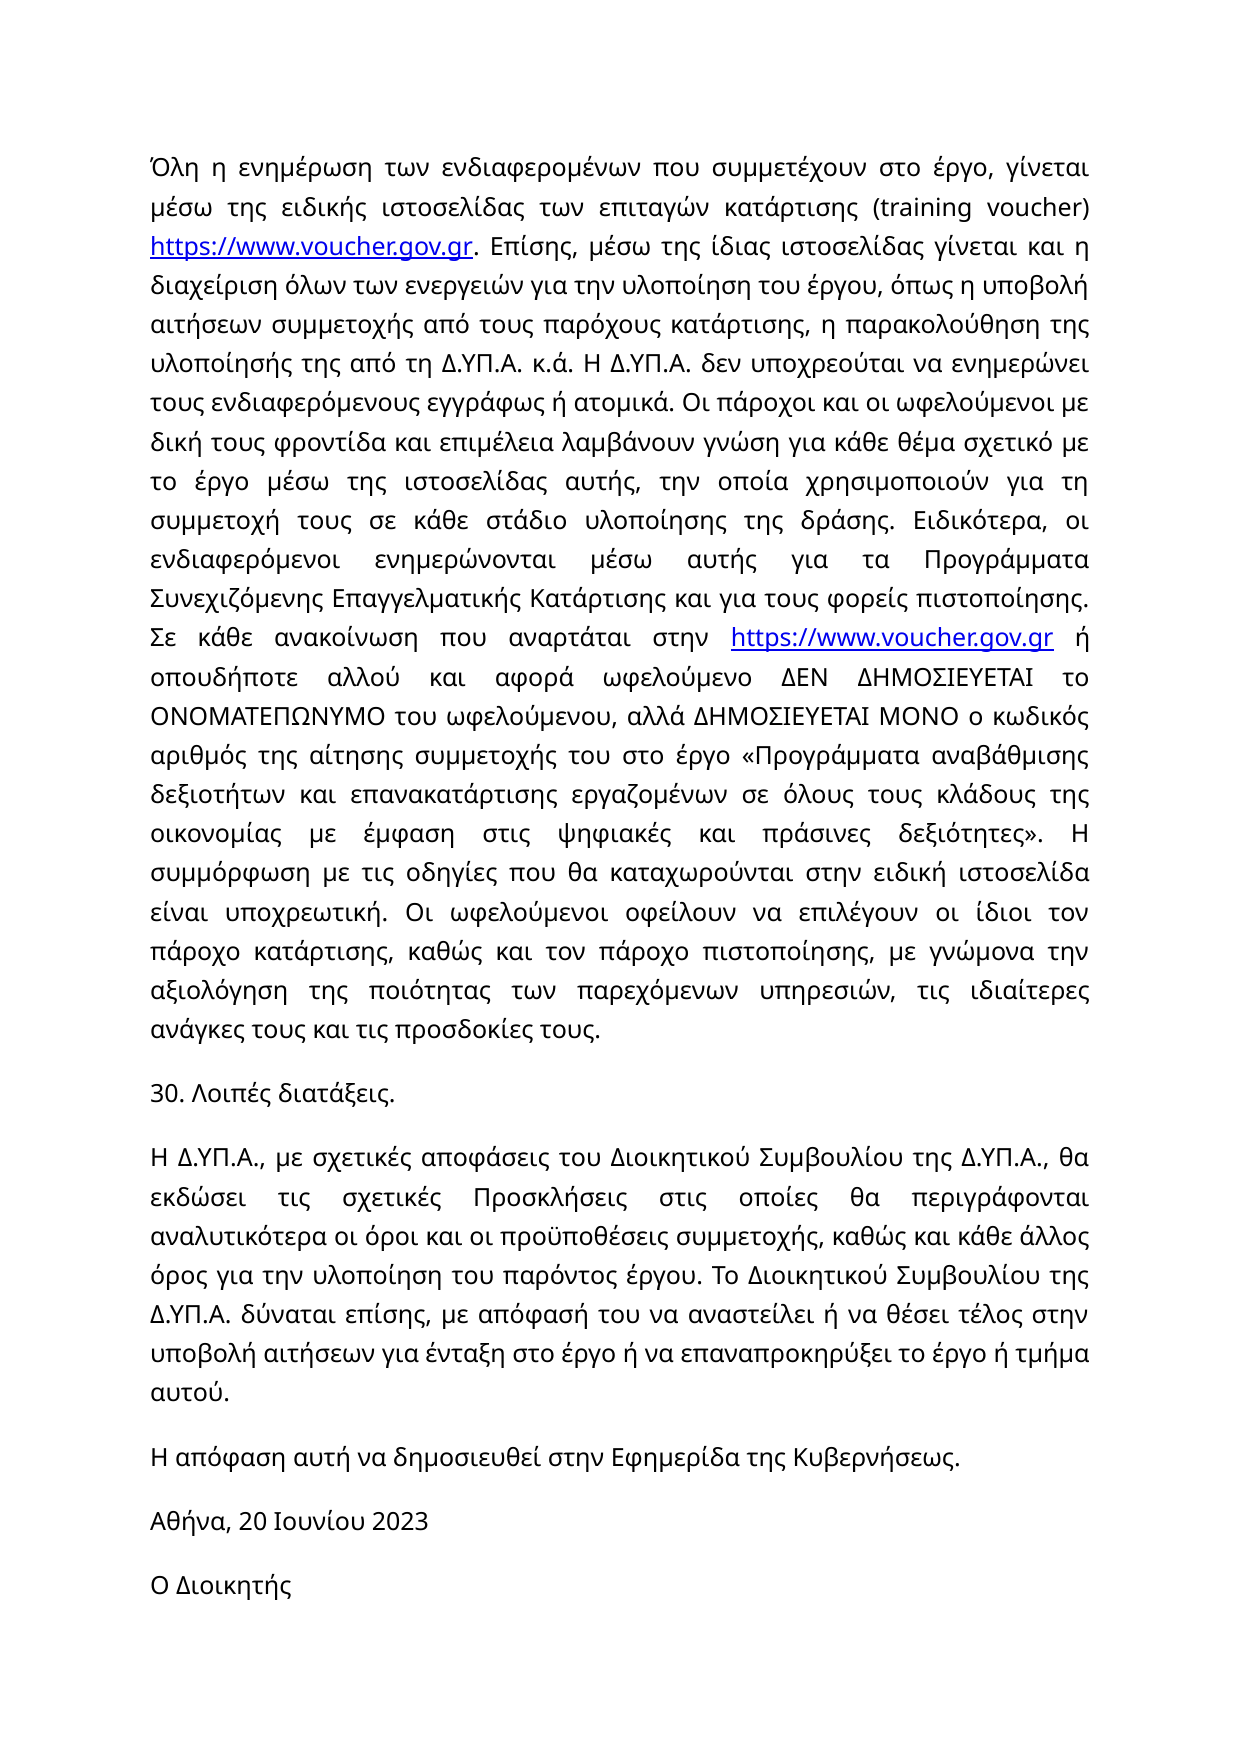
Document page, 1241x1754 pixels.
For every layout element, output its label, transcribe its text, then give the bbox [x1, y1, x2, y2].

text Ο Διοικητής [150, 1567, 1090, 1602]
text Όλη η ενημέρωση των ενδιαφερομένων που συμμετέχουν στο έργο, γίνεται μέσω της ειδικής ιστοσελίδας των επιταγών κατάρτισης (training voucher) https://www.voucher.gov.gr. Επίσης, μέσω της ίδιας ιστοσελίδας γίνεται και η διαχείριση όλων των ενεργειών για την υλοποίηση του έργου, όπως η υποβολή αιτήσεων συμμετοχής από τους παρόχους κατάρτισης, η παρακολούθηση της υλοποίησής της από τη Δ.ΥΠ.Α. κ.ά. Η Δ.ΥΠ.Α. δεν υποχρεούται να ενημερώνει τους ενδιαφερόμενους εγγράφως ή ατομικά. Οι πάροχοι και οι ωφελούμενοι με δική τους φροντίδα και επιμέλεια λαμβάνουν γνώση για κάθε θέμα σχετικό με το έργο μέσω της ιστοσελίδας αυτής, την οποία χρησιμοποιούν για τη συμμετοχή τους σε κάθε στάδιο υλοποίησης της δράσης. Ειδικότερα, οι ενδιαφερόμενοι ενημερώνονται μέσω αυτής για τα Προγράμματα Συνεχιζόμενης Επαγγελματικής Κατάρτισης και για τους φορείς πιστοποίησης. Σε κάθε ανακοίνωση που αναρτάται στην https://www.voucher.gov.gr ή οπουδήποτε αλλού και αφορά ωφελούμενο ΔΕΝ ΔΗΜΟΣΙΕΥΕΤΑΙ το ΟΝΟΜΑΤΕΠΩΝΥΜΟ του ωφελούμενου, αλλά ΔΗΜΟΣΙΕΥΕΤΑΙ ΜΟΝΟ ο κωδικός αριθμός της αίτησης συμμετοχής του στο έργο «Προγράμματα αναβάθμισης δεξιοτήτων και επανακατάρτισης εργαζομένων σε όλους τους κλάδους της οικονομίας με έμφαση στις ψηφιακές και πράσινες δεξιότητες». Η συμμόρφωση με τις οδηγίες που θα καταχωρούνται στην ειδική ιστοσελίδα είναι υποχρεωτική. Οι ωφελούμενοι οφείλουν να επιλέγουν οι ίδιοι τον πάροχο κατάρτισης, καθώς και τον πάροχο πιστοποίησης, με γνώμονα την αξιολόγηση της ποιότητας των παρεχόμενων υπηρεσιών, τις ιδιαίτερες ανάγκες τους και τις προσδοκίες τους. [150, 150, 1090, 1046]
text 30. Λοιπές διατάξεις. [150, 1076, 1090, 1110]
text Αθήνα, 20 Ιουνίου 2023 [150, 1503, 1090, 1537]
text Η Δ.ΥΠ.Α., με σχετικές αποφάσεις του Διοικητικού Συμβουλίου της Δ.ΥΠ.Α., θα εκδώσει τις σχετικές Προσκλήσεις στις οποίες θα περιγράφονται αναλυτικότερα οι όροι και οι προϋποθέσεις συμμετοχής, καθώς και κάθε άλλος όρος για την υλοποίηση του παρόντος έργου. Το Διοικητικού Συμβουλίου της Δ.ΥΠ.Α. δύναται επίσης, με απόφασή του να αναστείλει ή να θέσει τέλος στην υποβολή αιτήσεων για ένταξη στο έργο ή να επαναπροκηρύξει το έργο ή τμήμα αυτού. [150, 1140, 1090, 1409]
text Η απόφαση αυτή να δημοσιευθεί στην Εφημερίδα της Κυβερνήσεως. [150, 1439, 1090, 1473]
